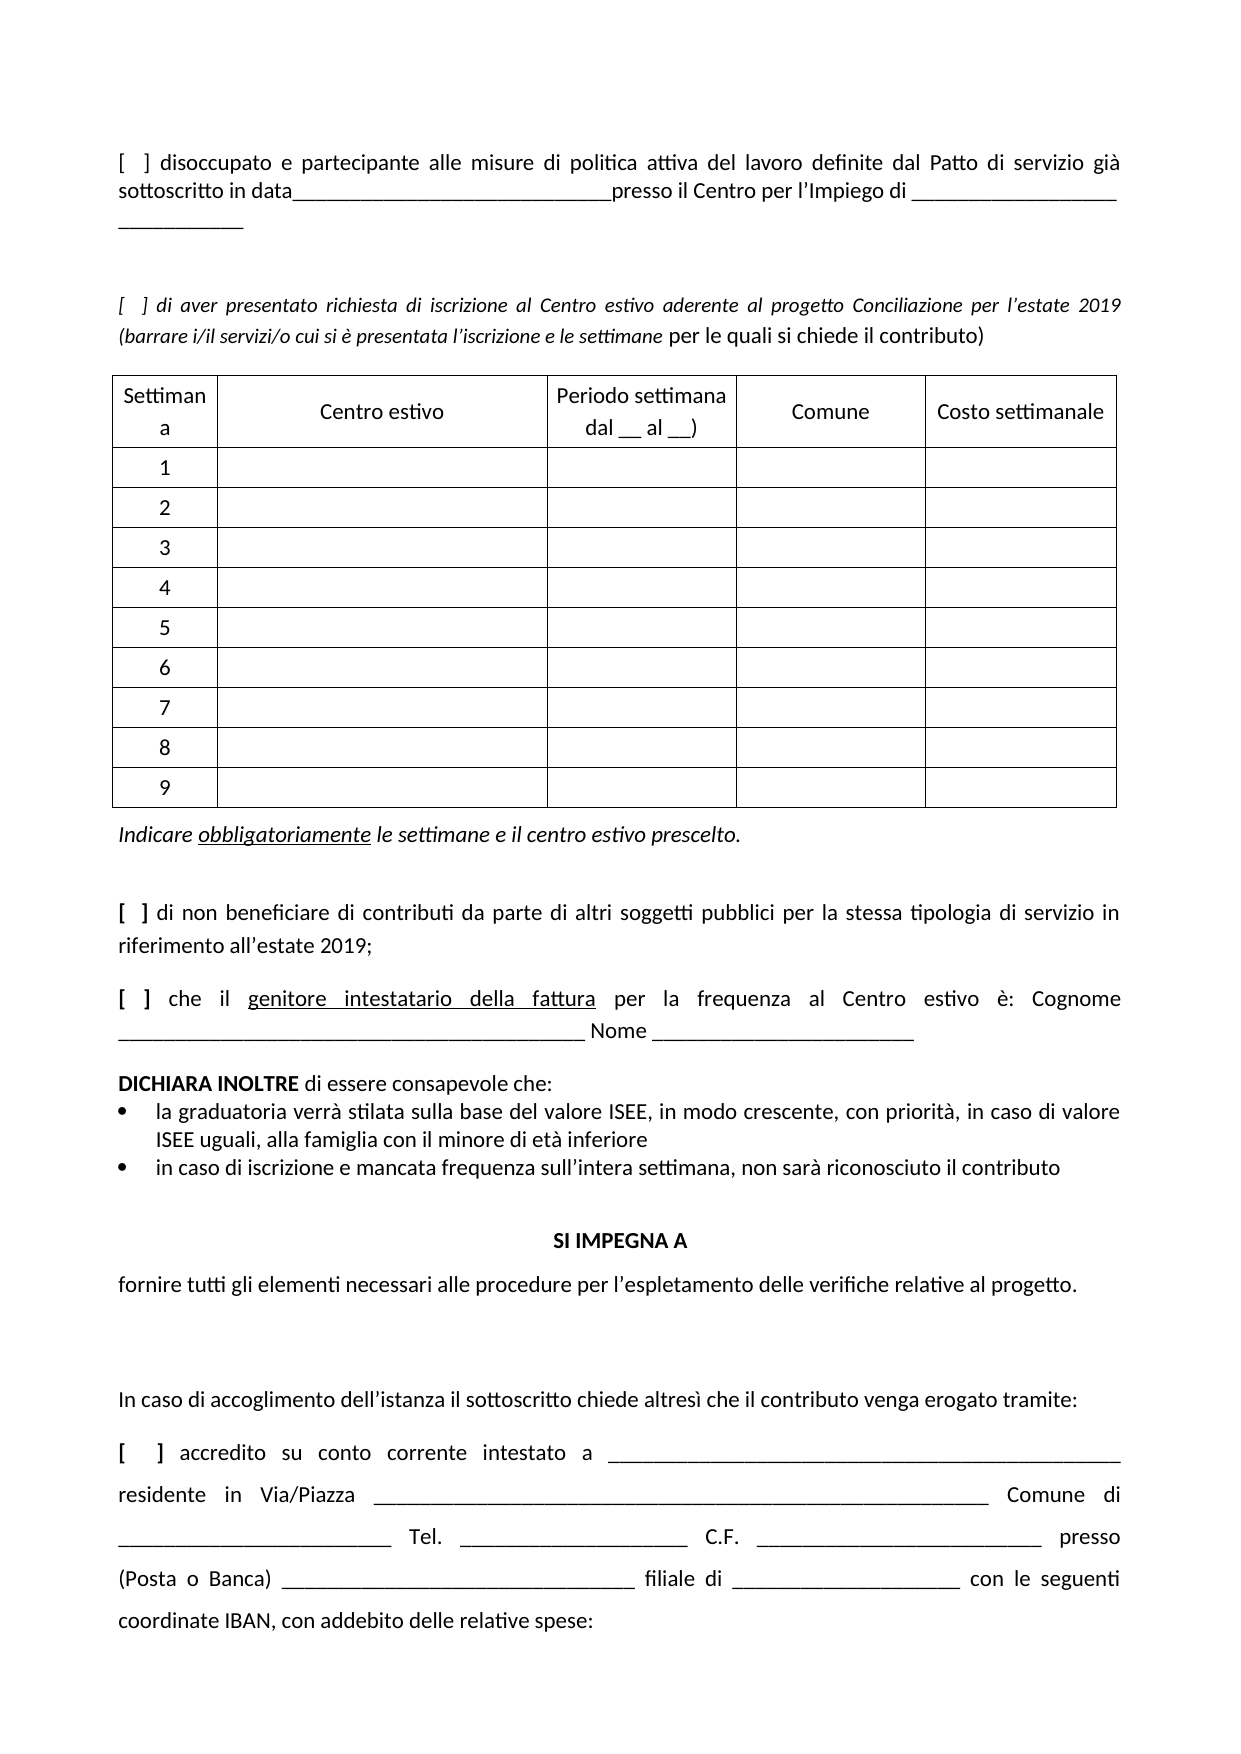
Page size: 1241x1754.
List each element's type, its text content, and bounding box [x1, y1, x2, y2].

table_cell 5 [113, 608, 217, 647]
table_cell [548, 488, 736, 527]
table_cell [926, 728, 1116, 767]
table_cell [548, 648, 736, 687]
text [ ] accredito su conto corrente intestato a _____________________________________________ residente in Via/Piazza ______________________________________________________ Comune di ________________________ Tel. ____________________ C.F. _________________________ presso (Posta o Banca) _______________________________ filiale di ____________________ con le seguenti coordinate IBAN, con addebito delle relative spese: [118, 1438, 1122, 1634]
table_cell [737, 528, 925, 567]
text [ ] di non beneficiare di contributi da parte di altri soggetti pubblici per la stessa tipologia di servizio in riferimento all’estate 2019; [118, 898, 1122, 959]
table_cell [926, 488, 1116, 527]
table_cell [218, 648, 547, 687]
table_cell [926, 528, 1116, 567]
table_cell [926, 688, 1116, 727]
text [ ] che il genitore intestatario della fattura per la frequenza al Centro estivo è: Cognome _________________________________________ Nome _______________________ [118, 984, 1122, 1044]
table_cell [218, 448, 547, 487]
table_cell [218, 488, 547, 527]
table_cell [737, 688, 925, 727]
table_cell [218, 608, 547, 647]
list in caso di iscrizione e mancata frequenza sull’intera settimana, non sarà riconosciuto il contributo [118, 1153, 1122, 1181]
table_cell 6 [113, 648, 217, 687]
text DICHIARA INOLTRE di essere consapevole che: [118, 1069, 1122, 1097]
table_cell [737, 768, 925, 807]
table_cell [737, 488, 925, 527]
table_cell [737, 568, 925, 607]
text ___________ [118, 204, 1122, 232]
table_header Periodo settimana dal __ al __) [548, 376, 736, 447]
table_cell [218, 768, 547, 807]
table_cell [926, 448, 1116, 487]
table_cell [548, 608, 736, 647]
table_cell 1 [113, 448, 217, 487]
list la graduatoria verrà stilata sulla base del valore ISEE, in modo crescente, con priorità, in caso di valore ISEE uguali, alla famiglia con il minore di età inferiore [118, 1097, 1122, 1153]
table_cell [548, 448, 736, 487]
table_cell [548, 768, 736, 807]
table_cell [926, 568, 1116, 607]
table_cell [737, 448, 925, 487]
table_cell [218, 528, 547, 567]
table_cell [737, 608, 925, 647]
table_cell [548, 528, 736, 567]
table_cell [926, 768, 1116, 807]
table_header Settimana [113, 376, 217, 447]
table_cell 3 [113, 528, 217, 567]
table_cell 4 [113, 568, 217, 607]
table_cell 2 [113, 488, 217, 527]
table_cell [218, 688, 547, 727]
text [ ] di aver presentato richiesta di iscrizione al Centro estivo aderente al progetto Conciliazione per l’estate 2019 (barrare i/il servizi/o cui si è presentata l’iscrizione e le settimane per le quali si chiede il contributo) [118, 292, 1122, 349]
table_cell [737, 648, 925, 687]
table_cell 9 [113, 768, 217, 807]
list fornire tutti gli elementi necessari alle procedure per l’espletamento delle verifiche relative al progetto. [118, 1270, 1122, 1298]
table_cell [926, 648, 1116, 687]
text In caso di accoglimento dell’istanza il sottoscritto chiede altresì che il contributo venga erogato tramite: [118, 1385, 1122, 1413]
table_cell [548, 568, 736, 607]
table_cell [218, 568, 547, 607]
table_header Costo settimanale [926, 376, 1116, 447]
text SI IMPEGNA A [118, 1226, 1122, 1254]
table_cell [548, 728, 736, 767]
table_header Comune [737, 376, 925, 447]
text Indicare obbligatoriamente le settimane e il centro estivo prescelto. [118, 820, 1122, 848]
table_cell 8 [113, 728, 217, 767]
table_cell [218, 728, 547, 767]
table_cell 7 [113, 688, 217, 727]
table_cell [737, 728, 925, 767]
table_header Centro estivo [218, 376, 547, 447]
table_cell [548, 688, 736, 727]
table_cell [926, 608, 1116, 647]
text [ ] disoccupato e partecipante alle misure di politica attiva del lavoro definite dal Patto di servizio già sottoscritto in data____________________________presso il Centro per l’Impiego di __________________ [118, 148, 1122, 204]
